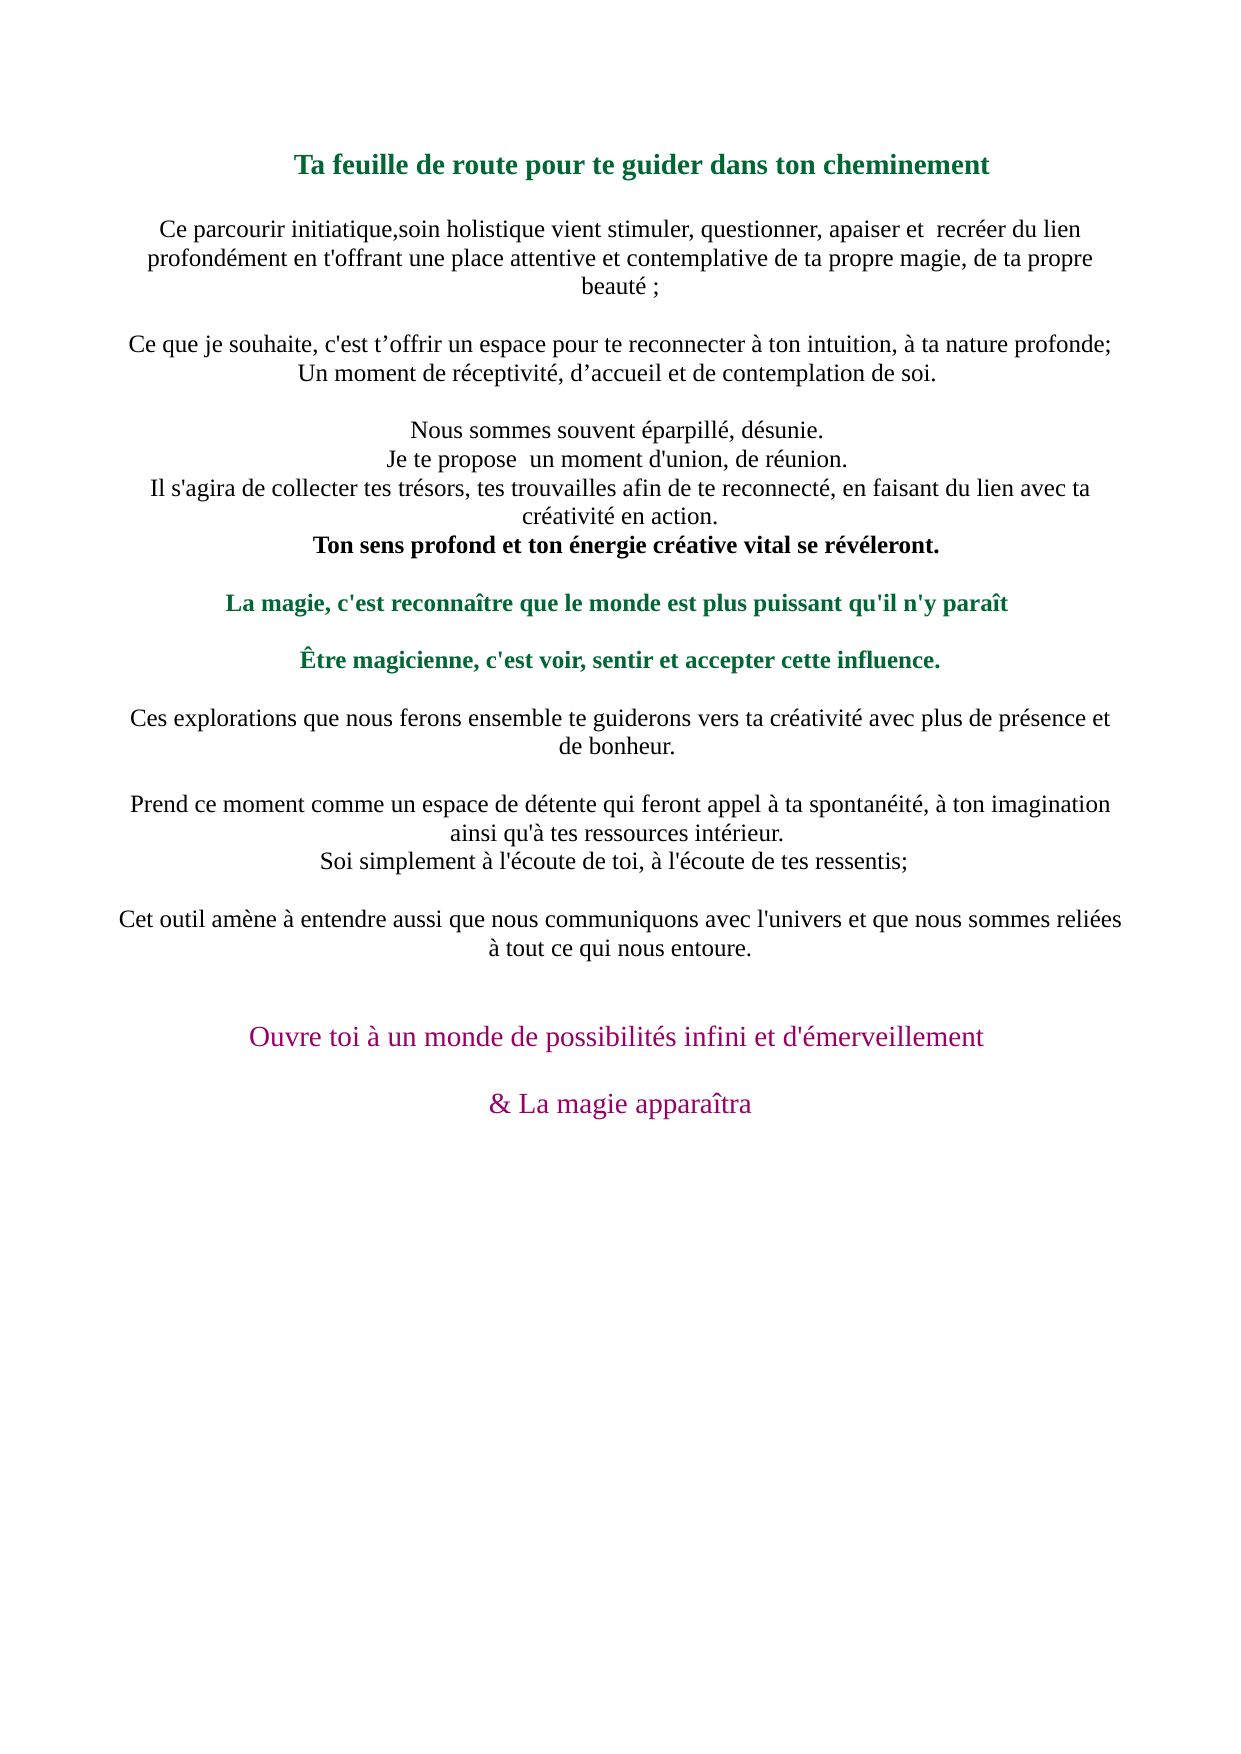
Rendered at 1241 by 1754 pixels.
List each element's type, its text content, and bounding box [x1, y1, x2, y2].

text Être magicienne, c'est voir, sentir et accepter cette influence. [118, 645, 1122, 674]
text Prend ce moment comme un espace de détente qui feront appel à ta spontanéité, à ton imagination ainsi qu'à tes ressources intérieur. [118, 789, 1122, 846]
text Ouvre toi à un monde de possibilités infini et d'émerveillement [118, 1019, 1122, 1052]
text Ce parcourir initiatique,soin holistique vient stimuler, questionner, apaiser et recréer du lien profondément en t'offrant une place attentive et contemplative de ta propre magie, de ta propre beauté ; [118, 214, 1122, 300]
text Il s'agira de collecter tes trésors, tes trouvailles afin de te reconnecté, en faisant du lien avec ta créativité en action. [118, 473, 1122, 530]
text Je te propose un moment d'union, de réunion. [118, 444, 1122, 473]
text Ce que je souhaite, c'est t’offrir un espace pour te reconnecter à ton intuition, à ta nature profonde; [118, 329, 1122, 358]
text Ces explorations que nous ferons ensemble te guiderons vers ta créativité avec plus de présence et de bonheur. [118, 703, 1122, 760]
text Nous sommes souvent éparpillé, désunie. [118, 415, 1122, 444]
text Ta feuille de route pour te guider dans ton cheminement [118, 147, 1122, 180]
text Ton sens profond et ton énergie créative vital se révéleront. [118, 530, 1122, 559]
text Un moment de réceptivité, d’accueil et de contemplation de soi. [118, 358, 1122, 386]
text Soi simplement à l'écoute de toi, à l'écoute de tes ressentis; [118, 846, 1122, 875]
text Cet outil amène à entendre aussi que nous communiquons avec l'univers et que nous sommes reliées à tout ce qui nous entoure. [118, 904, 1122, 961]
text La magie, c'est reconnaître que le monde est plus puissant qu'il n'y paraît [118, 588, 1122, 616]
text & La magie apparaîtra [118, 1086, 1122, 1119]
